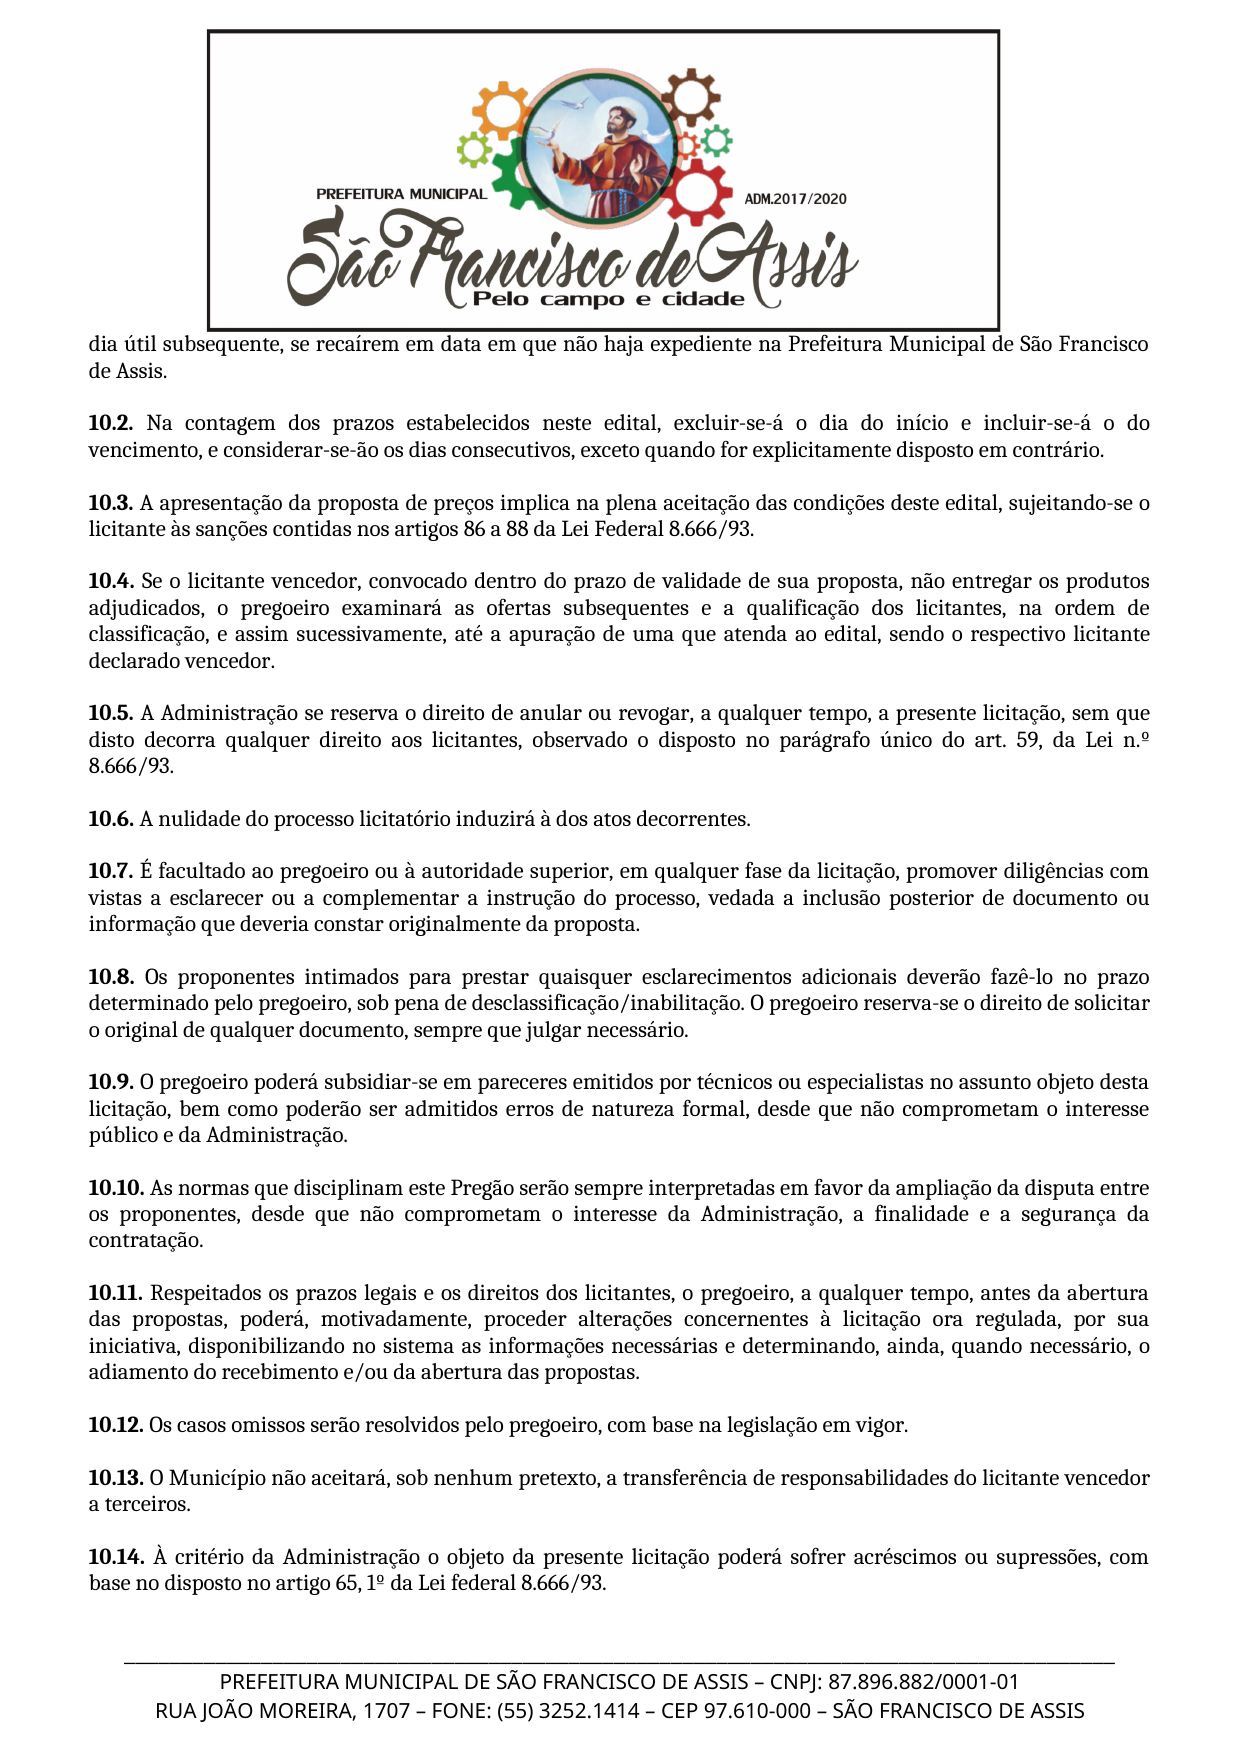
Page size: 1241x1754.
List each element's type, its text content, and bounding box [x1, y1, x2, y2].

text 10.4. Se o licitante vencedor, convocado dentro do prazo de validade de sua proposta, não entregar os produtos adjudicados, o pregoeiro examinará as ofertas subsequentes e a qualificação dos licitantes, na ordem de classificação, e assim sucessivamente, até a apuração de uma que atenda ao edital, sendo o respectivo licitante declarado vencedor. [89, 568, 1152, 674]
text 10.9. O pregoeiro poderá subsidiar-se em pareceres emitidos por técnicos ou especialistas no assunto objeto desta licitação, bem como poderão ser admitidos erros de natureza formal, desde que não comprometam o interesse público e da Administração. [89, 1069, 1152, 1148]
text 10.8. Os proponentes intimados para prestar quaisquer esclarecimentos adicionais deverão fazê-lo no prazo determinado pelo pregoeiro, sob pena de desclassificação/inabilitação. O pregoeiro reserva-se o direito de solicitar o original de qualquer documento, sempre que julgar necessário. [89, 964, 1152, 1043]
text 10.6. A nulidade do processo licitatório induzirá à dos atos decorrentes. [89, 806, 1152, 832]
text 10.12. Os casos omissos serão resolvidos pelo pregoeiro, com base na legislação em vigor. [89, 1412, 1152, 1438]
text 10.5. A Administração se reserva o direito de anular ou revogar, a qualquer tempo, a presente licitação, sem que disto decorra qualquer direito aos licitantes, observado o disposto no parágrafo único do art. 59, da Lei n.º 8.666/93. [89, 700, 1152, 779]
text 10.2. Na contagem dos prazos estabelecidos neste edital, excluir-se-á o dia do início e incluir-se-á o do vencimento, e considerar-se-ão os dias consecutivos, exceto quando for explicitamente disposto em contrário. [89, 410, 1152, 463]
text 10.10. As normas que disciplinam este Pregão serão sempre interpretadas em favor da ampliação da disputa entre os proponentes, desde que não comprometam o interesse da Administração, a finalidade e a segurança da contratação. [89, 1174, 1152, 1253]
text 10.13. O Município não aceitará, sob nenhum pretexto, a transferência de responsabilidades do licitante vencedor a terceiros. [89, 1464, 1152, 1517]
text 10.3. A apresentação da proposta de preços implica na plena aceitação das condições deste edital, sujeitando-se o licitante às sanções contidas nos artigos 86 a 88 da Lei Federal 8.666/93. [89, 489, 1152, 542]
text 10.7. É facultado ao pregoeiro ou à autoridade superior, em qualquer fase da licitação, promover diligências com vistas a esclarecer ou a complementar a instrução do processo, vedada a inclusão posterior de documento ou informação que deveria constar originalmente da proposta. [89, 858, 1152, 937]
text 10.14. À critério da Administração o objeto da presente licitação poderá sofrer acréscimos ou supressões, com base no disposto no artigo 65, 1º da Lei federal 8.666/93. [89, 1543, 1152, 1596]
text 10.11. Respeitados os prazos legais e os direitos dos licitantes, o pregoeiro, a qualquer tempo, antes da abertura das propostas, poderá, motivadamente, proceder alterações concernentes à licitação ora regulada, por sua iniciativa, disponibilizando no sistema as informações necessárias e determinando, ainda, quando necessário, o adiamento do recebimento e/ou da abertura das propostas. [89, 1280, 1152, 1385]
text dia útil subsequente, se recaírem em data em que não haja expediente na Prefeitura Municipal de São Francisco de Assis. [89, 331, 1152, 384]
